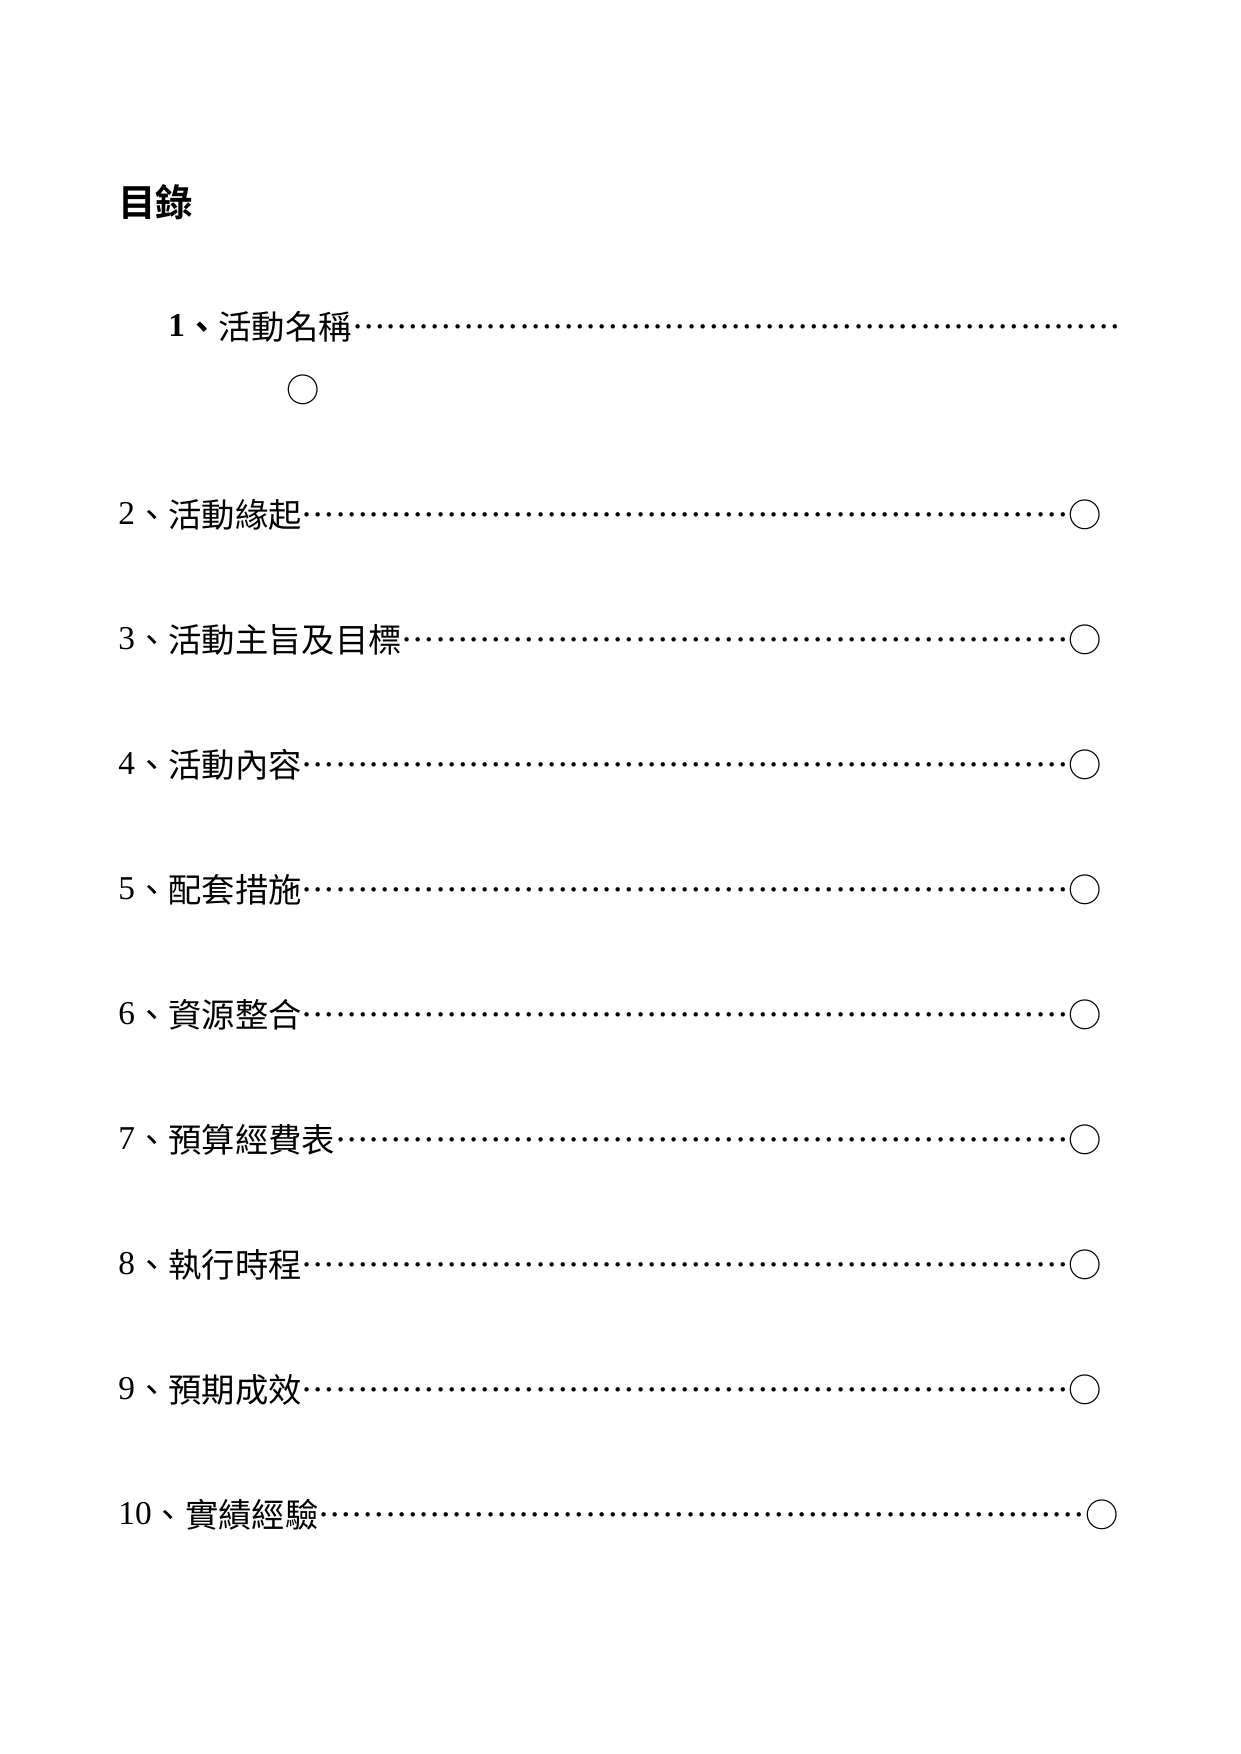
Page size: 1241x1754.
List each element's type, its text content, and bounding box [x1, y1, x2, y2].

list 執行時程……………………………………………………………○ [118, 1221, 1122, 1283]
list 活動名稱……………………………………………………………○ [168, 283, 1122, 408]
list 預算經費表…………………………………………………………○ [118, 1096, 1122, 1158]
list 預期成效……………………………………………………………○ [118, 1346, 1122, 1408]
list 實績經驗……………………………………………………………○ [118, 1471, 1122, 1533]
text 目錄 [118, 158, 1122, 221]
list 活動主旨及目標……………………………………………………○ [118, 596, 1122, 658]
list 活動緣起……………………………………………………………○ [118, 471, 1122, 533]
list 資源整合……………………………………………………………○ [118, 971, 1122, 1033]
list 配套措施……………………………………………………………○ [118, 846, 1122, 908]
list 活動內容……………………………………………………………○ [118, 721, 1122, 783]
